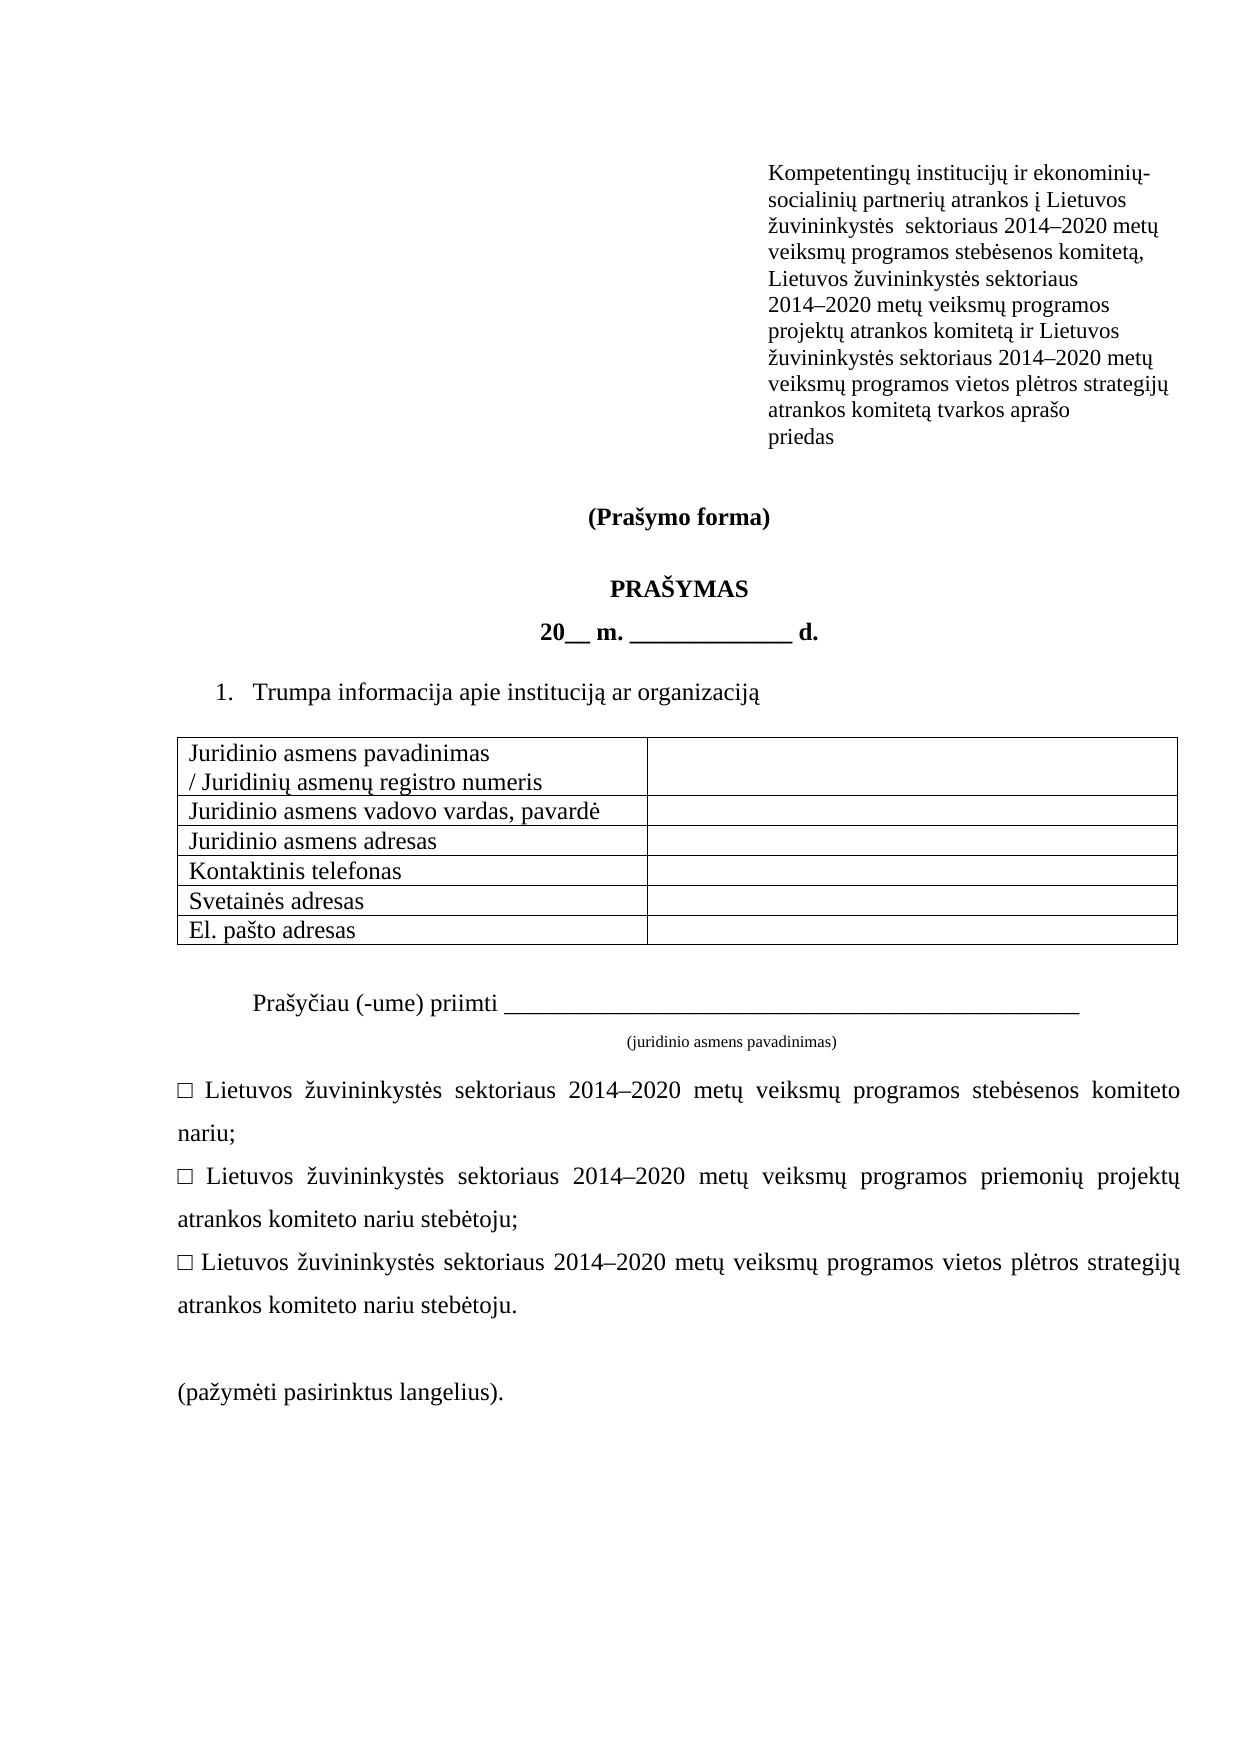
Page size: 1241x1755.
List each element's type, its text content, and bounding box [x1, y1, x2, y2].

table_header Juridinio asmens pavadinimas / Juridinių asmenų registro numeris [178, 738, 647, 795]
table_cell Juridinio asmens adresas [178, 826, 647, 855]
text □ Lietuvos žuvininkystės sektoriaus 2014–2020 metų veiksmų programos vietos plėtros strategijų atrankos komiteto nariu stebėtoju. [177, 1247, 1181, 1319]
table_cell Juridinio asmens vadovo vardas, pavardė [178, 796, 647, 825]
text žuvininkystės sektoriaus 2014–2020 metų [768, 212, 1181, 238]
text PRAŠYMAS [177, 574, 1181, 603]
text (Prašymo forma) [177, 502, 1181, 531]
table_cell El. pašto adresas [178, 916, 647, 944]
table_cell Kontaktinis telefonas [178, 856, 647, 885]
table_cell [648, 916, 1177, 944]
table_cell [648, 796, 1177, 825]
text veiksmų programos vietos plėtros strategijų [768, 370, 1181, 397]
text priedas [768, 423, 1181, 449]
table_cell [648, 826, 1177, 855]
text socialinių partnerių atrankos į Lietuvos [768, 186, 1181, 212]
text Kompetentingų institucijų ir ekonominių- [768, 159, 1181, 186]
text (juridinio asmens pavadinimas) [440, 1032, 1181, 1060]
text 20__ m. _____________ d. [177, 617, 1181, 646]
text projektų atrankos komitetą ir Lietuvos [768, 317, 1181, 344]
text □ Lietuvos žuvininkystės sektoriaus 2014–2020 metų veiksmų programos stebėsenos komiteto nariu; [177, 1075, 1181, 1147]
table_cell Svetainės adresas [178, 886, 647, 914]
table_cell [648, 856, 1177, 885]
text □ Lietuvos žuvininkystės sektoriaus 2014–2020 metų veiksmų programos priemonių projektų atrankos komiteto nariu stebėtoju; [177, 1161, 1181, 1233]
text Prašyčiau (-ume) priimti ______________________________________________ [177, 988, 1181, 1017]
text (pažymėti pasirinktus langelius). [177, 1377, 1181, 1405]
text veiksmų programos stebėsenos komitetą, [768, 238, 1181, 265]
text Lietuvos žuvininkystės sektoriaus [768, 265, 1181, 291]
table_header [648, 738, 1177, 795]
text žuvininkystės sektoriaus 2014–2020 metų [768, 344, 1181, 370]
text 1. Trumpa informacija apie instituciją ar organizaciją [215, 677, 1181, 706]
text atrankos komitetą tvarkos aprašo [768, 397, 1181, 423]
table_cell [648, 886, 1177, 914]
text 2014–2020 metų veiksmų programos [768, 291, 1181, 317]
